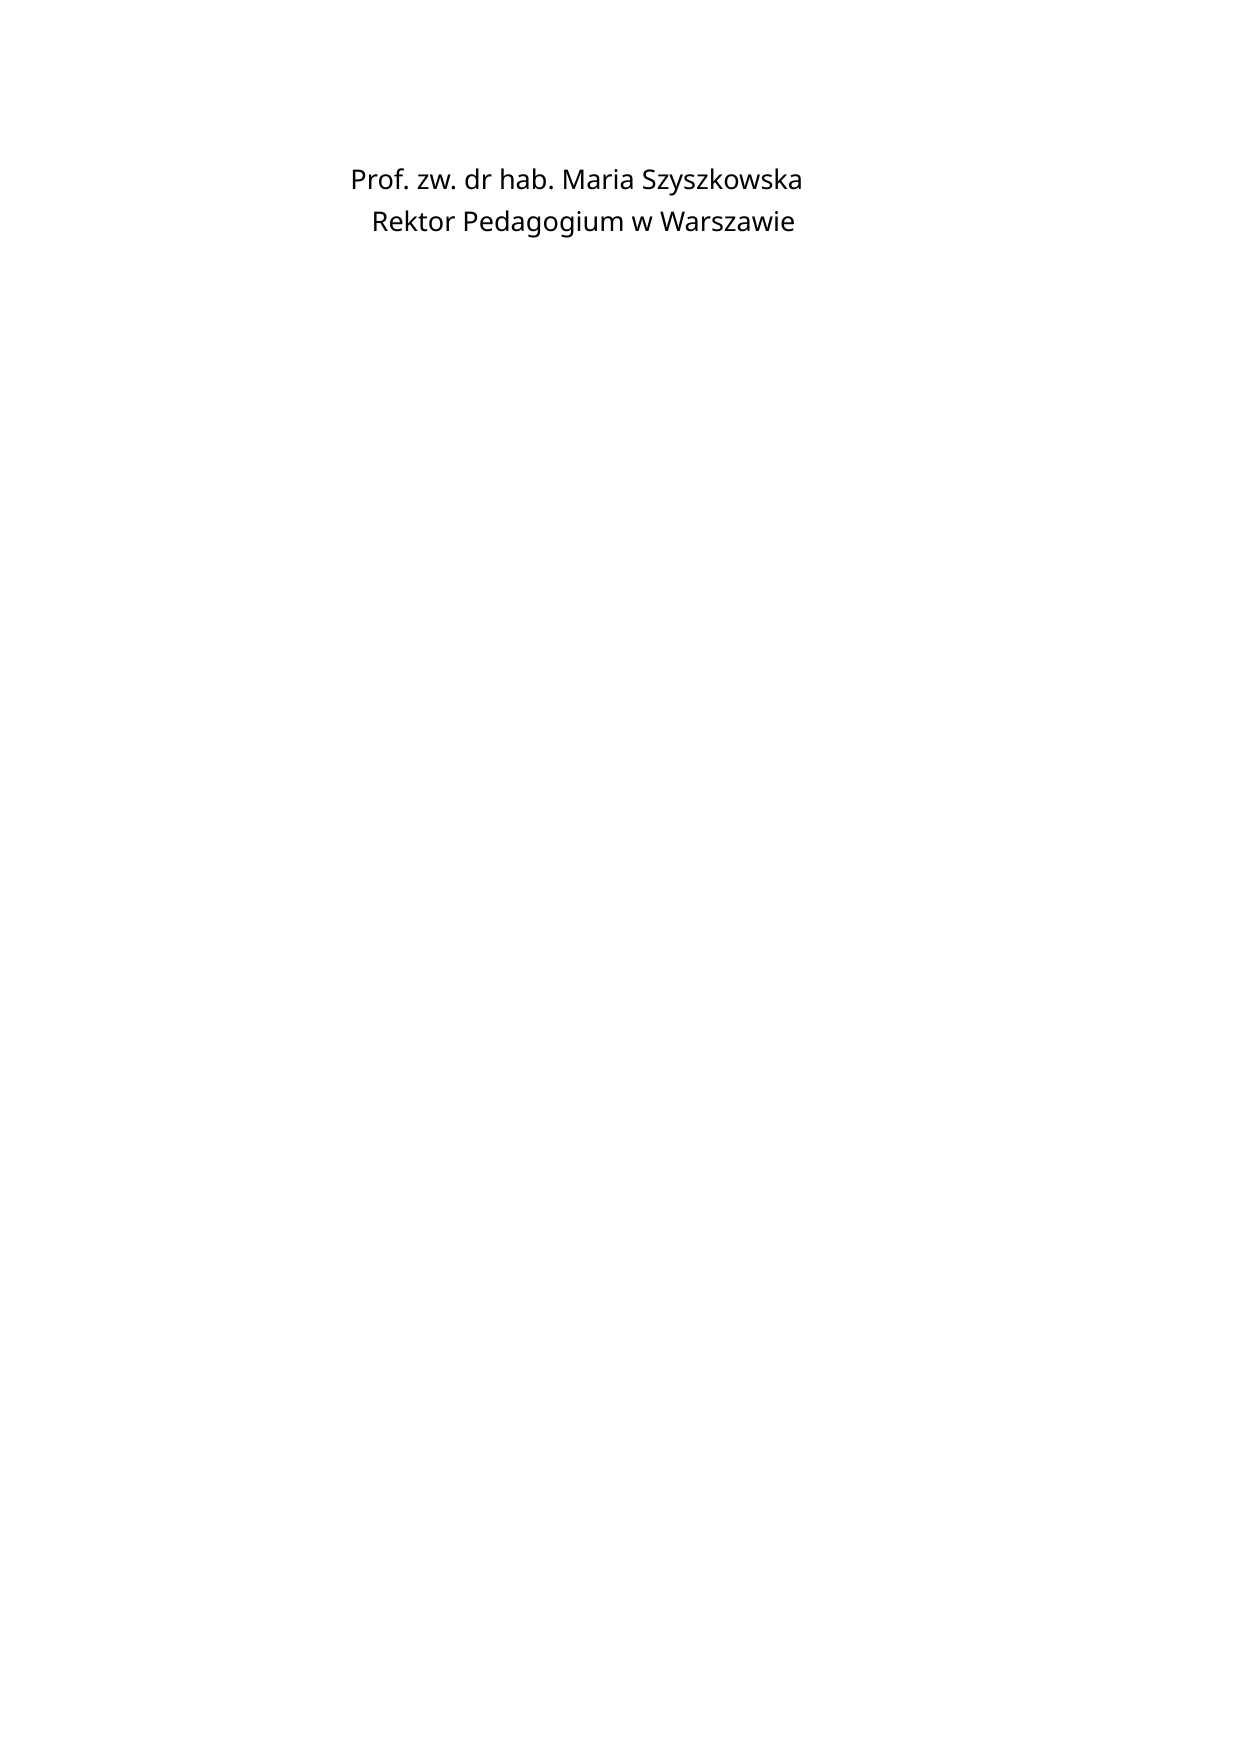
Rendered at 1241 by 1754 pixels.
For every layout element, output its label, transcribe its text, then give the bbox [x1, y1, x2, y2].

text Prof. zw. dr hab. Maria Szyszkowska [118, 161, 1122, 197]
text Rektor Pedagogium w Warszawie [118, 203, 1122, 240]
